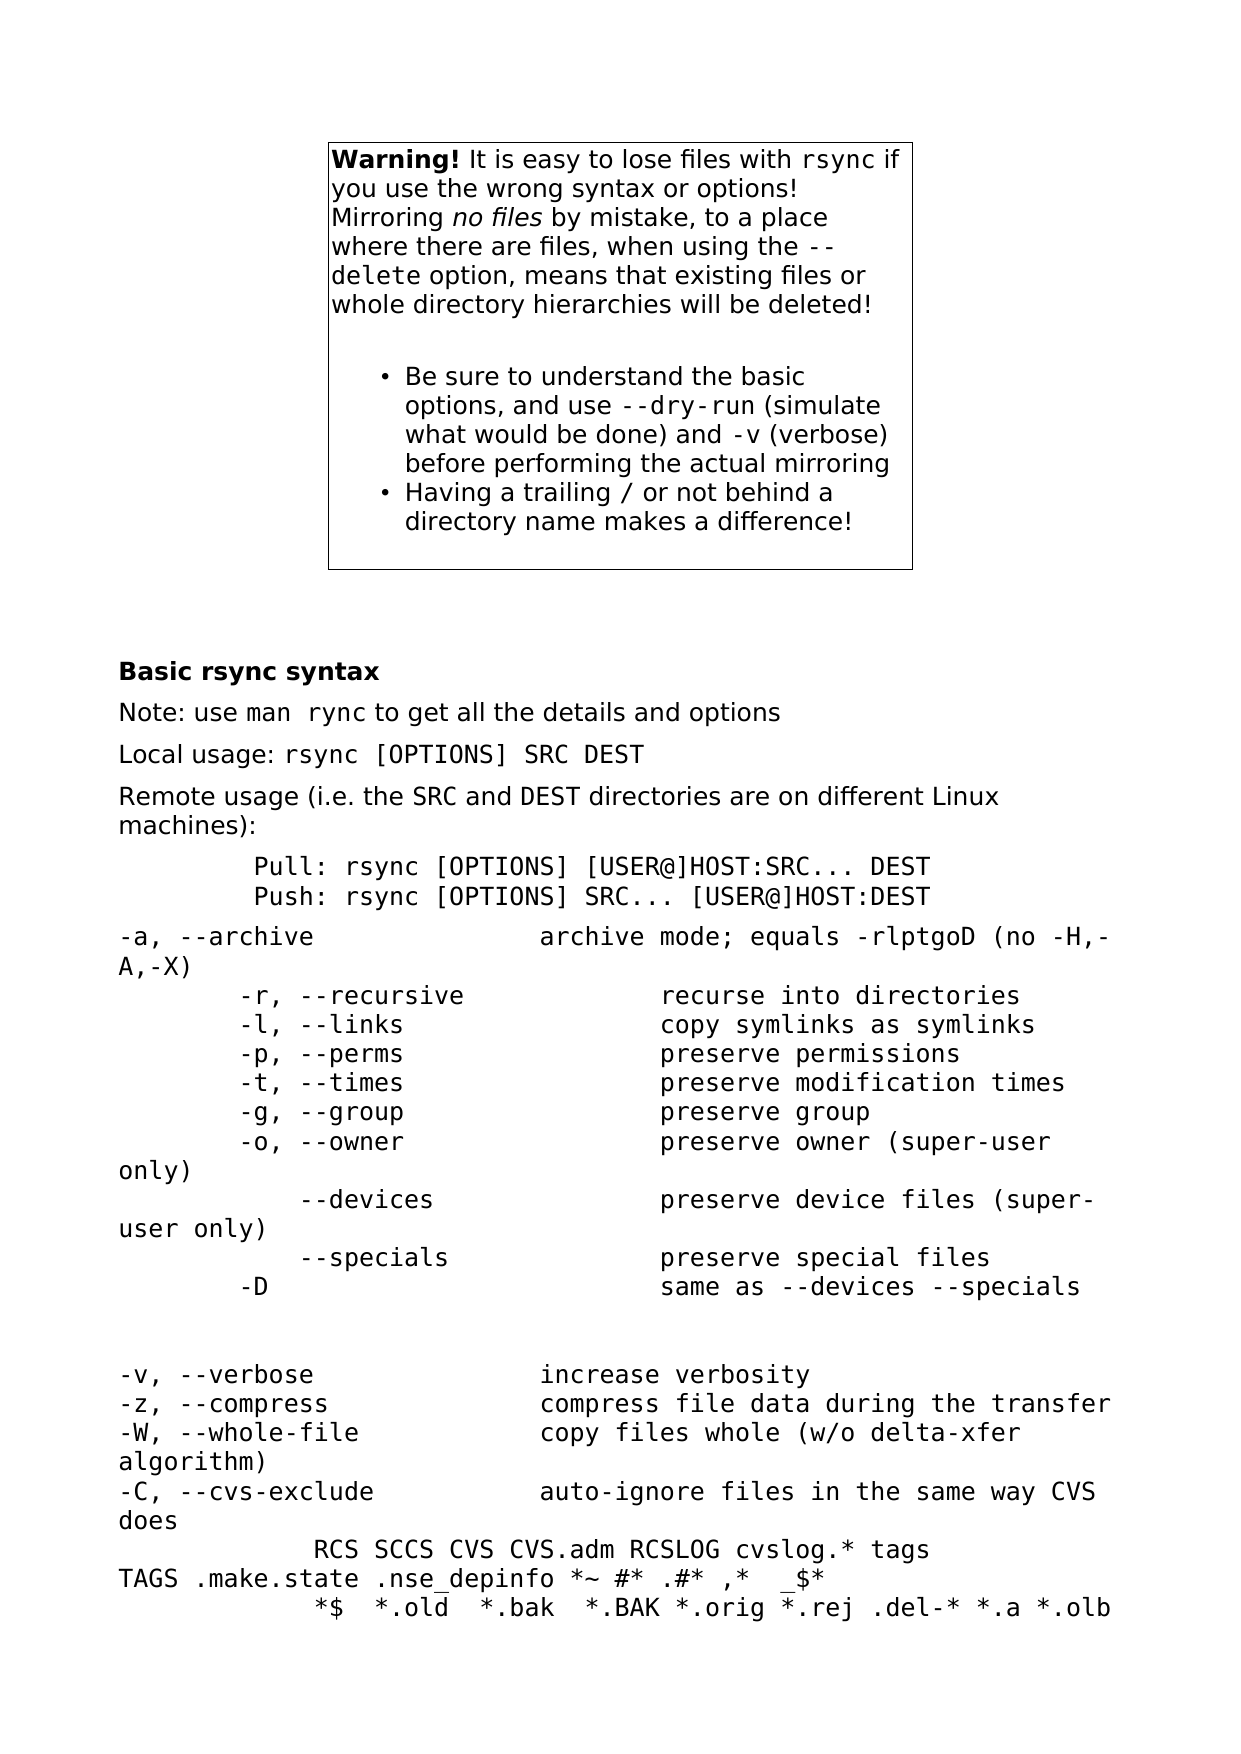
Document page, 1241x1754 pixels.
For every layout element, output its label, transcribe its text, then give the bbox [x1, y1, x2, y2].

text -a, --archive archive mode; equals -rlptgoD (no -H,-A,-X) -r, --recursive recurse into directories -l, --links copy symlinks as symlinks -p, --perms preserve permissions -t, --times preserve modification times -g, --group preserve group -o, --owner preserve owner (super-user only) --devices preserve device files (super-user only) --specials preserve special files -D same as --devices --specials -v, --verbose increase verbosity -z, --compress compress file data during the transfer -W, --whole-file copy files whole (w/o delta-xfer algorithm) -C, --cvs-exclude auto-ignore files in the same way CVS does RCS SCCS CVS CVS.adm RCSLOG cvslog.* tags TAGS .make.state .nse_depinfo *~ #* .#* ,* _$* *$ *.old *.bak *.BAK *.orig *.rej .del-* *.a *.olb [118, 923, 1122, 1623]
table_header Warning! It is easy to lose files with rsync if you use the wrong syntax or options! Mirroring no files by mistake, to a place where there are files, when using the --delete option, means that existing files or whole directory hierarchies will be deleted! Be sure to understand the basic options, and use --dry-run (simulate what would be done) and -v (verbose) before performing the actual mirroring Having a trailing / or not behind a directory name makes a difference! [329, 143, 912, 569]
text Note: use man rync to get all the details and options [118, 698, 1122, 727]
text Remote usage (i.e. the SRC and DEST directories are on different Linux machines): [118, 782, 1122, 840]
text Local usage: rsync [OPTIONS] SRC DEST [118, 740, 1122, 769]
text Pull: rsync [OPTIONS] [USER@]HOST:SRC... DEST Push: rsync [OPTIONS] SRC... [USER@]HOST:DEST [118, 852, 1122, 911]
subtitle Basic rsync syntax [118, 657, 1122, 686]
